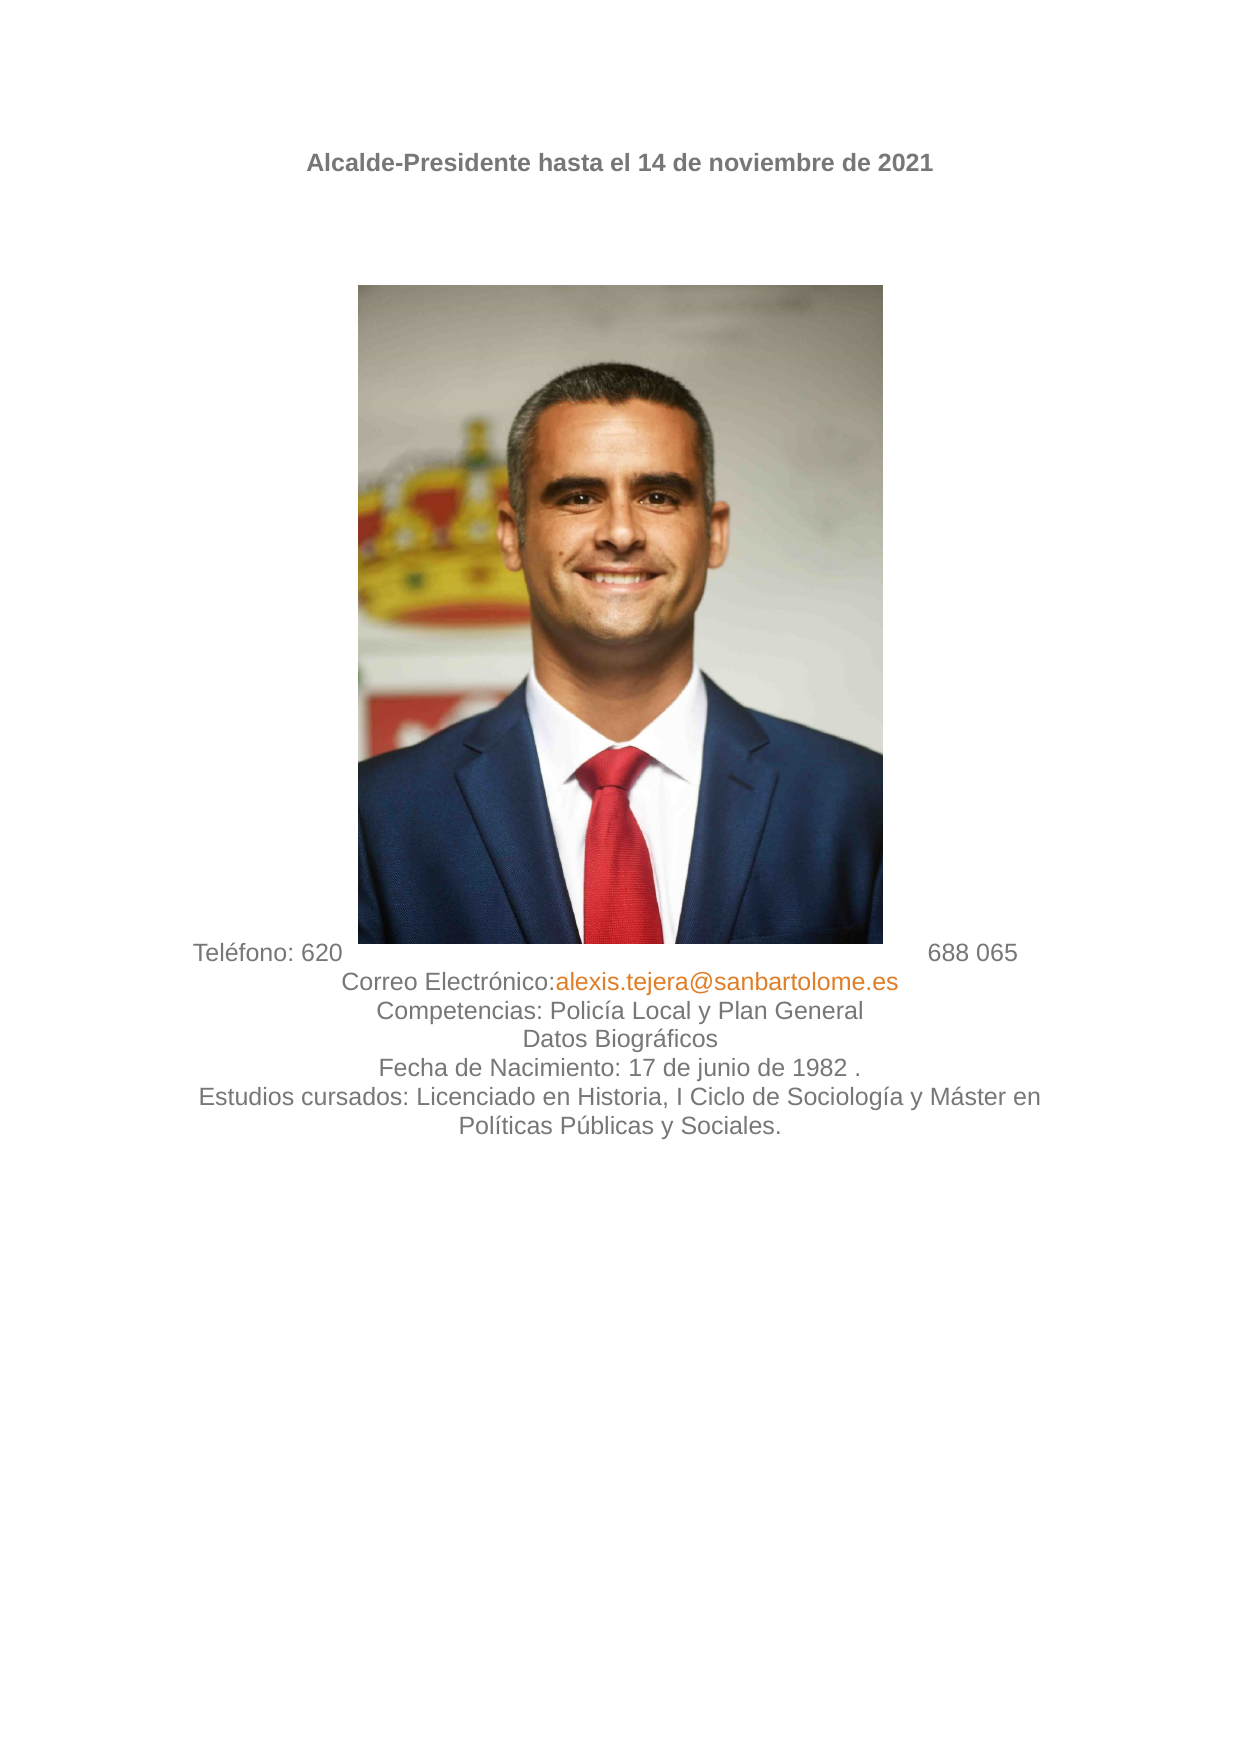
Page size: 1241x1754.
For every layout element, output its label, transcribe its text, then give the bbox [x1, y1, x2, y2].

text Teléfono: 620 688 065 Correo Electrónico:alexis.tejera@sanbartolome.es Competencias: Policía Local y Plan General Datos Biográficos Fecha de Nacimiento: 17 de junio de 1982 . Estudios cursados: Licenciado en Historia, I Ciclo de Sociología y Máster en Políticas Públicas y Sociales. [177, 938, 1063, 1139]
picture [358, 285, 883, 944]
text Alcalde-Presidente hasta el 14 de noviembre de 2021 [177, 148, 1063, 176]
